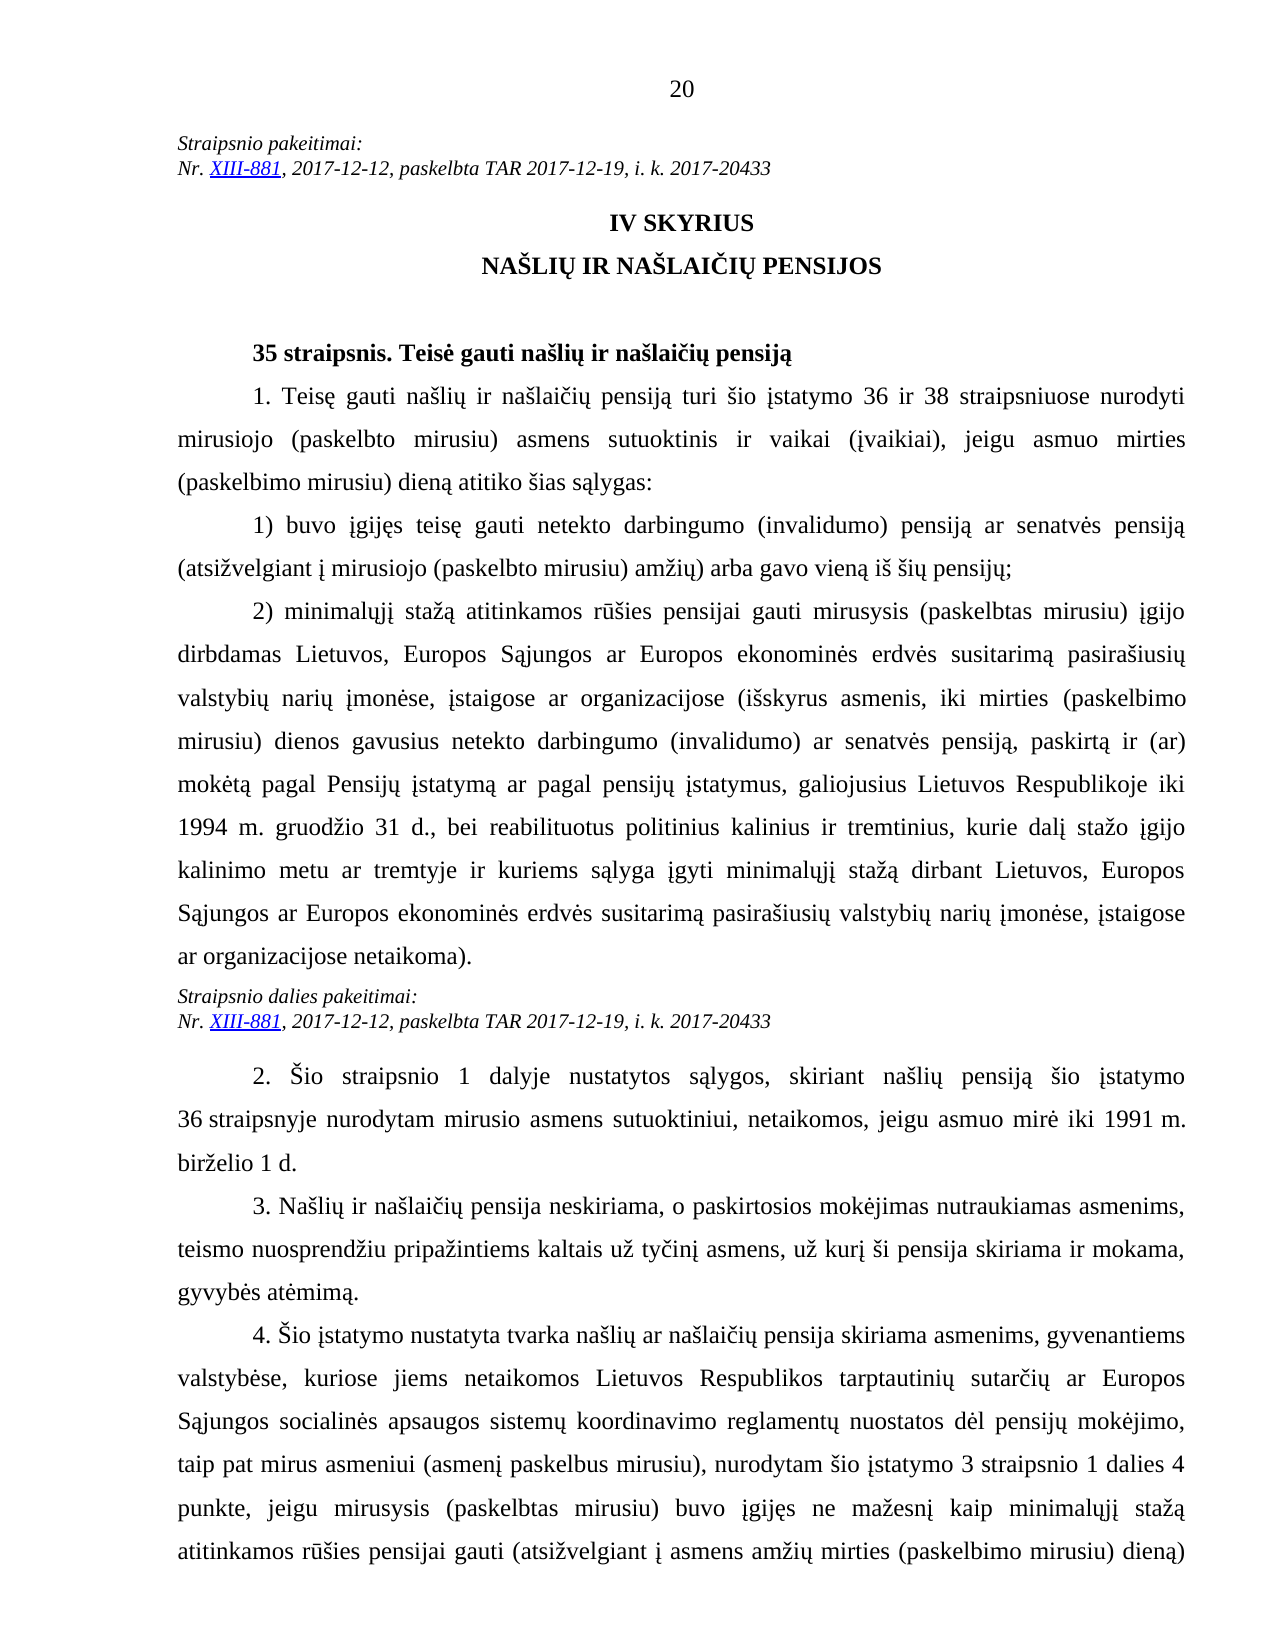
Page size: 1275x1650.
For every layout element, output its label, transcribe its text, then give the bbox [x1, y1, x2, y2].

text 1. Teisę gauti našlių ir našlaičių pensiją turi šio įstatymo 36 ir 38 straipsniuose nurodyti mirusiojo (paskelbto mirusiu) asmens sutuoktinis ir vaikai (įvaikiai), jeigu asmuo mirties (paskelbimo mirusiu) dieną atitiko šias sąlygas: [177, 381, 1186, 496]
text Straipsnio pakeitimai: [177, 131, 1186, 155]
text Straipsnio dalies pakeitimai: [177, 984, 1186, 1008]
text 4. Šio įstatymo nustatyta tvarka našlių ar našlaičių pensija skiriama asmenims, gyvenantiems valstybėse, kuriose jiems netaikomos Lietuvos Respublikos tarptautinių sutarčių ar Europos Sąjungos socialinės apsaugos sistemų koordinavimo reglamentų nuostatos dėl pensijų mokėjimo, taip pat mirus asmeniui (asmenį paskelbus mirusiu), nurodytam šio įstatymo 3 straipsnio 1 dalies 4 punkte, jeigu mirusysis (paskelbtas mirusiu) buvo įgijęs ne mažesnį kaip minimalųjį stažą atitinkamos rūšies pensijai gauti (atsižvelgiant į asmens amžių mirties (paskelbimo mirusiu) dieną) [177, 1320, 1186, 1564]
text Nr. XIII-881, 2017-12-12, paskelbta TAR 2017-12-19, i. k. 2017-20433 [177, 1008, 1186, 1033]
text 3. Našlių ir našlaičių pensija neskiriama, o paskirtosios mokėjimas nutraukiamas asmenims, teismo nuosprendžiu pripažintiems kaltais už tyčinį asmens, už kurį ši pensija skiriama ir mokama, gyvybės atėmimą. [177, 1191, 1186, 1306]
text 2. Šio straipsnio 1 dalyje nustatytos sąlygos, skiriant našlių pensiją šio įstatymo 36 straipsnyje nurodytam mirusio asmens sutuoktiniui, netaikomos, jeigu asmuo mirė iki 1991 m. birželio 1 d. [177, 1061, 1186, 1176]
text Nr. XIII-881, 2017-12-12, paskelbta TAR 2017-12-19, i. k. 2017-20433 [177, 155, 1186, 179]
text 35 straipsnis. Teisė gauti našlių ir našlaičių pensiją [177, 338, 1186, 366]
text IV SKYRIUS [177, 208, 1186, 237]
text 1) buvo įgijęs teisę gauti netekto darbingumo (invalidumo) pensiją ar senatvės pensiją (atsižvelgiant į mirusiojo (paskelbto mirusiu) amžių) arba gavo vieną iš šių pensijų; [177, 510, 1186, 582]
text 2) minimalųjį stažą atitinkamos rūšies pensijai gauti mirusysis (paskelbtas mirusiu) įgijo dirbdamas Lietuvos, Europos Sąjungos ar Europos ekonominės erdvės susitarimą pasirašiusių valstybių narių įmonėse, įstaigose ar organizacijose (išskyrus asmenis, iki mirties (paskelbimo mirusiu) dienos gavusius netekto darbingumo (invalidumo) ar senatvės pensiją, paskirtą ir (ar) mokėtą pagal Pensijų įstatymą ar pagal pensijų įstatymus, galiojusius Lietuvos Respublikoje iki 1994 m. gruodžio 31 d., bei reabilituotus politinius kalinius ir tremtinius, kurie dalį stažo įgijo kalinimo metu ar tremtyje ir kuriems sąlyga įgyti minimalųjį stažą dirbant Lietuvos, Europos Sąjungos ar Europos ekonominės erdvės susitarimą pasirašiusių valstybių narių įmonėse, įstaigose ar organizacijose netaikoma). [177, 596, 1186, 970]
text NAŠLIŲ IR NAŠLAIČIŲ PENSIJOS [177, 251, 1186, 280]
